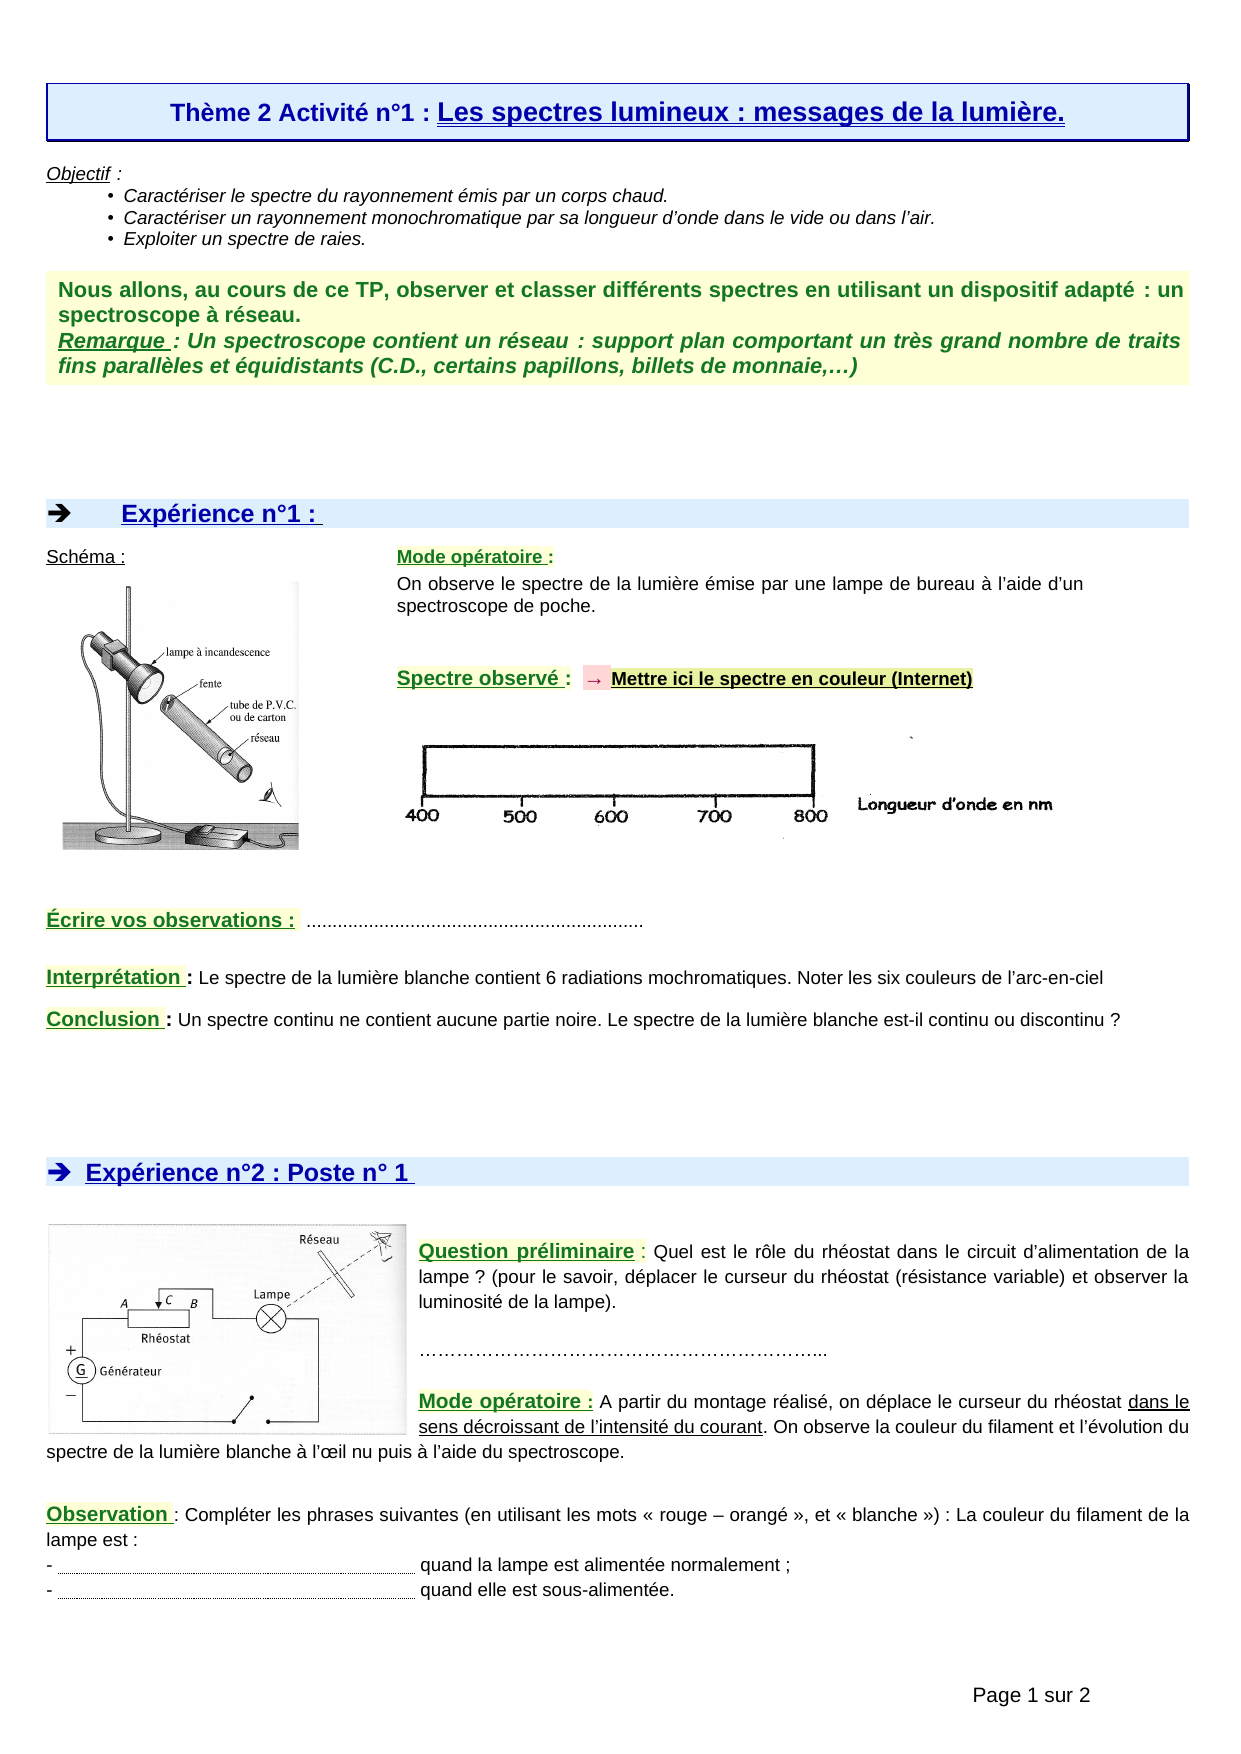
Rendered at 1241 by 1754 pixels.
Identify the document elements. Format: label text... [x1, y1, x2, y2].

list Exploiter un spectre de raies. [107, 228, 1189, 250]
table_header Schéma : [36, 546, 385, 573]
table_cell [36, 573, 385, 886]
subtitle Expérience n°2 : Poste n° 1 [46, 1157, 1189, 1186]
subtitle Interprétation : Le spectre de la lumière blanche contient 6 radiations mochromatiques. Noter les six couleurs de l’arc-en-ciel [46, 965, 1189, 989]
table_header Nous allons, au cours de ce TP, observer et classer différents spectres en utilisant un dispositif adapté : un spectroscope à réseau. Remarque : Un spectroscope contient un réseau : support plan comportant un très grand nombre de traits fins parallèles et équidistants (C.D., certains papillons, billets de monnaie,…) [47, 272, 1189, 384]
subtitle Écrire vos observations : ................................................................. [46, 907, 1189, 931]
picture [48, 1224, 407, 1435]
text Objectif : [46, 163, 1189, 185]
subtitle Mode opératoire : A partir du montage réalisé, on déplace le curseur du rhéostat dans le sens décroissant de l’intensité du courant. On observe la couleur du filament et l’évolution du spectre de la lumière blanche à l’œil nu puis à l’aide du spectroscope. [46, 1389, 1189, 1462]
text Question préliminaire : Quel est le rôle du rhéostat dans le circuit d’alimentation de la lampe ? (pour le savoir, déplacer le curseur du rhéostat (résistance variable) et observer la luminosité de la lampe). [407, 1239, 1189, 1312]
text - quand la lampe est alimentée normalement ; [46, 1554, 1189, 1576]
table_cell [386, 854, 1095, 886]
subtitle Expérience n°1 : [46, 499, 1189, 528]
subtitle Conclusion : Un spectre continu ne contient aucune partie noire. Le spectre de la lumière blanche est-il continu ou discontinu ? [46, 1007, 1189, 1031]
table_cell Spectre observé : → Mettre ici le spectre en couleur (Internet) [386, 666, 1095, 735]
picture [396, 735, 1084, 843]
list Caractériser un rayonnement monochromatique par sa longueur d’onde dans le vide ou dans l’air. [107, 206, 1189, 228]
text ………………………………………………………... [407, 1339, 1189, 1361]
text Thème 2 Activité n°1 : Les spectres lumineux : messages de la lumière. [48, 84, 1187, 139]
picture [62, 582, 299, 850]
table_cell On observe le spectre de la lumière émise par une lampe de bureau à l’aide d’un spectroscope de poche. [386, 574, 1095, 665]
table_cell [386, 736, 1095, 853]
list Caractériser le spectre du rayonnement émis par un corps chaud. [107, 185, 1189, 206]
text Observation : Compléter les phrases suivantes (en utilisant les mots « rouge – orangé », et « blanche ») : La couleur du filament de la lampe est : [46, 1502, 1189, 1551]
text - quand elle est sous-alimentée. [46, 1579, 1189, 1600]
table_header Mode opératoire : [386, 546, 1095, 573]
